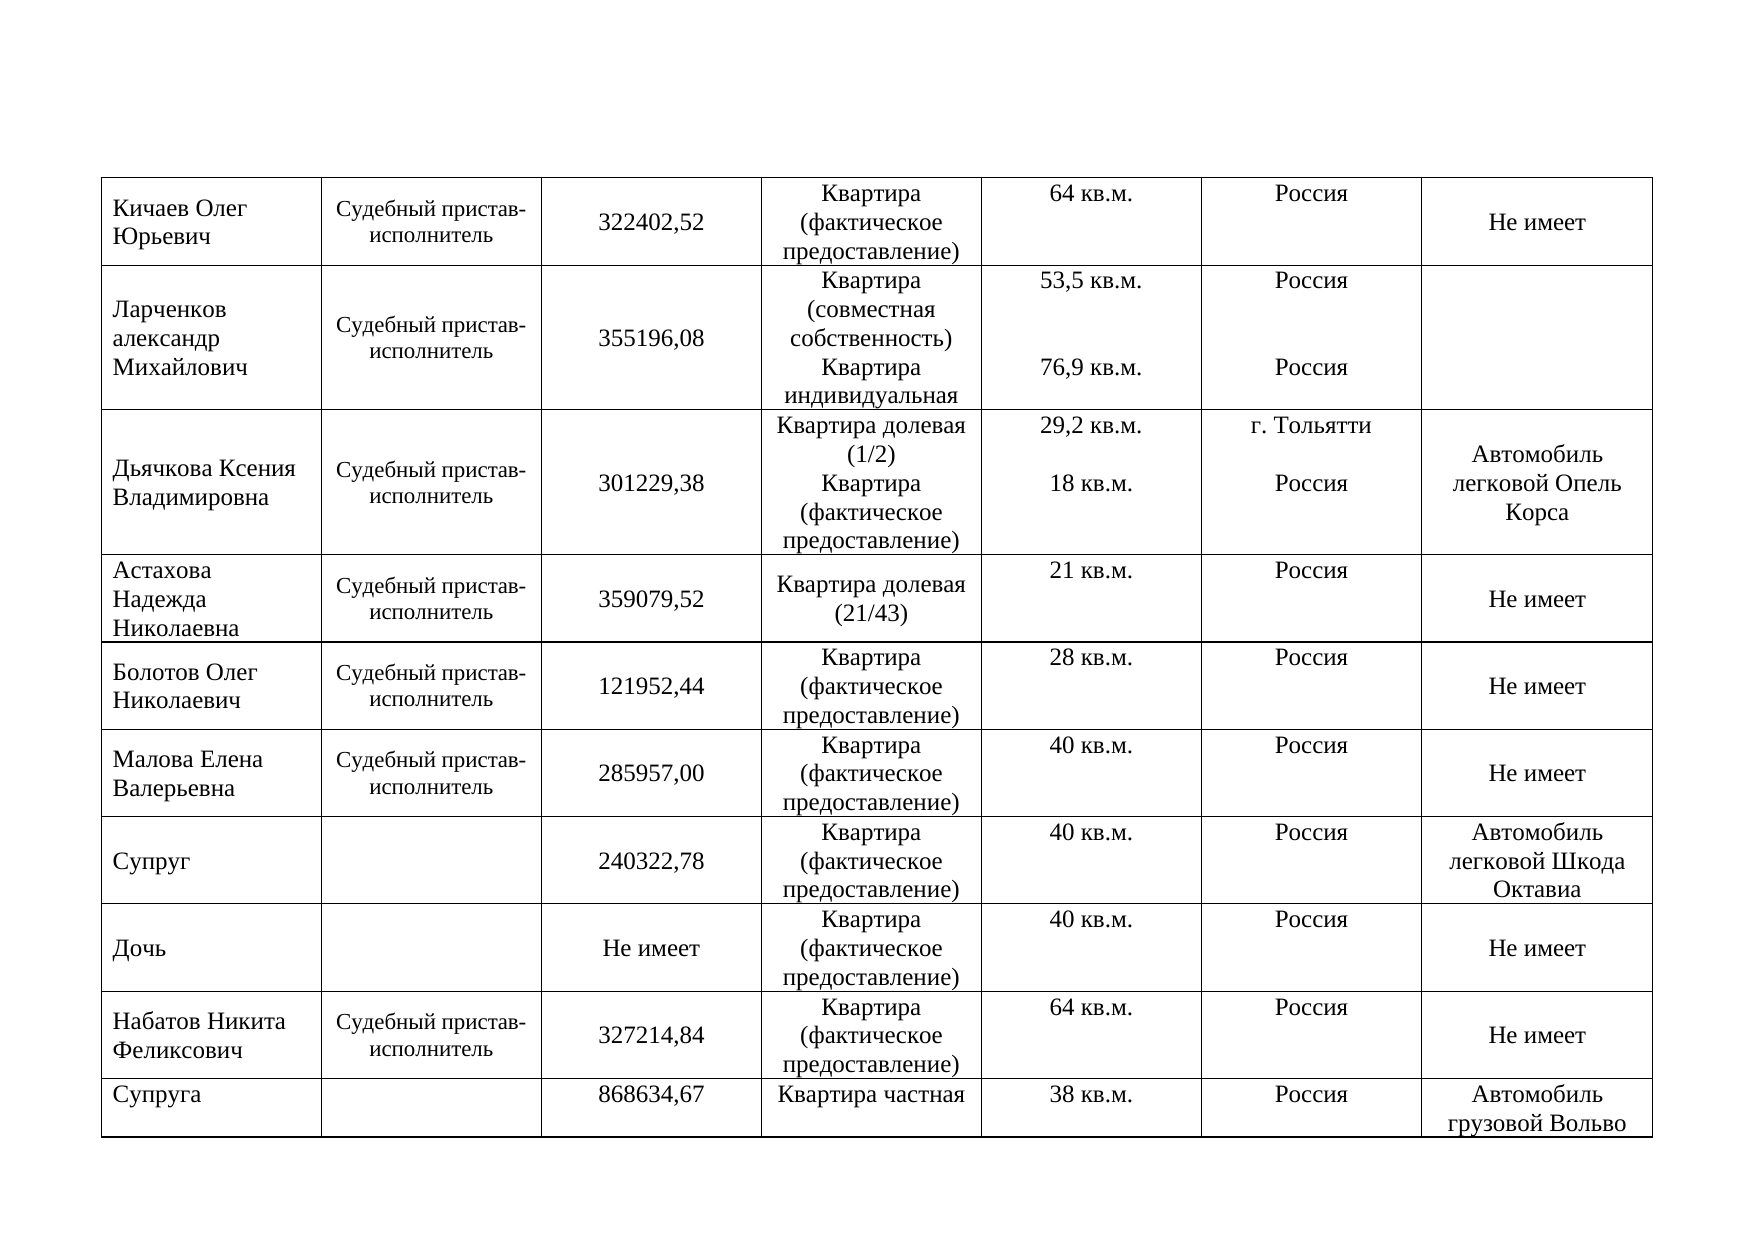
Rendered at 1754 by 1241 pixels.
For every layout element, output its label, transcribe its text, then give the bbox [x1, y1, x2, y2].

table_cell 322402,52 [542, 178, 761, 264]
table_cell Малова Елена Валерьевна [102, 730, 321, 816]
table_cell Россия [1202, 643, 1421, 729]
table_cell Квартира долевая (21/43) [762, 555, 981, 641]
table_cell Судебный пристав-исполнитель [322, 555, 541, 641]
table_cell 868634,67 [542, 1079, 761, 1136]
table_cell Квартира долевая (1/2) Квартира (фактическое предоставление) [762, 410, 981, 554]
table_cell Россия [1202, 1079, 1421, 1136]
table_cell 359079,52 [542, 555, 761, 641]
table_cell [322, 1079, 541, 1136]
table_cell Квартира (совместная собственность) Квартира индивидуальная [762, 266, 981, 409]
table_cell 301229,38 [542, 410, 761, 554]
table_cell 29,2 кв.м. 18 кв.м. [982, 410, 1201, 554]
table_cell Квартира (фактическое предоставление) [762, 730, 981, 816]
table_cell Россия [1202, 730, 1421, 816]
table_cell Не имеет [1422, 643, 1652, 729]
table_cell Судебный пристав-исполнитель [322, 730, 541, 816]
table_cell 40 кв.м. [982, 817, 1201, 903]
table_cell Набатов Никита Феликсович [102, 992, 321, 1078]
table_cell Судебный пристав-исполнитель [322, 992, 541, 1078]
table_cell Не имеет [1422, 178, 1652, 264]
table_cell Квартира (фактическое предоставление) [762, 643, 981, 729]
table_cell Россия [1202, 178, 1421, 264]
table_cell Не имеет [1422, 555, 1652, 641]
table_cell [322, 817, 541, 903]
table_cell Супруг [102, 817, 321, 903]
table_cell 64 кв.м. [982, 178, 1201, 264]
table_cell 53,5 кв.м. 76,9 кв.м. [982, 266, 1201, 409]
table_cell Квартира (фактическое предоставление) [762, 178, 981, 264]
table_cell Квартира (фактическое предоставление) [762, 904, 981, 991]
table_cell Болотов Олег Николаевич [102, 643, 321, 729]
table_cell Не имеет [1422, 992, 1652, 1078]
table_cell Не имеет [1422, 904, 1652, 991]
table_cell г. Тольятти Россия [1202, 410, 1421, 554]
table_cell Автомобиль легковой Шкода Октавиа [1422, 817, 1652, 903]
table_cell Астахова Надежда Николаевна [102, 555, 321, 641]
table_cell Россия [1202, 817, 1421, 903]
table_cell Россия [1202, 904, 1421, 991]
table_cell Кичаев Олег Юрьевич [102, 178, 321, 264]
table_cell Дочь [102, 904, 321, 991]
table_cell Квартира (фактическое предоставление) [762, 992, 981, 1078]
table_cell Квартира частная [762, 1079, 981, 1136]
table_cell [322, 904, 541, 991]
table_cell Дьячкова Ксения Владимировна [102, 410, 321, 554]
table_cell 240322,78 [542, 817, 761, 903]
table_cell Судебный пристав-исполнитель [322, 178, 541, 264]
table_cell 21 кв.м. [982, 555, 1201, 641]
table_cell 40 кв.м. [982, 730, 1201, 816]
table_cell Судебный пристав-исполнитель [322, 643, 541, 729]
table_cell 38 кв.м. [982, 1079, 1201, 1136]
table_cell Автомобиль легковой Опель Корса [1422, 410, 1652, 554]
table_cell 327214,84 [542, 992, 761, 1078]
table_cell 355196,08 [542, 266, 761, 409]
table_cell [1422, 266, 1652, 409]
table_cell Автомобиль грузовой Вольво [1422, 1079, 1652, 1136]
table_cell Квартира (фактическое предоставление) [762, 817, 981, 903]
table_cell Россия [1202, 992, 1421, 1078]
table_cell Ларченков александр Михайлович [102, 266, 321, 409]
table_cell Россия [1202, 555, 1421, 641]
table_cell Не имеет [1422, 730, 1652, 816]
table_cell Судебный пристав-исполнитель [322, 266, 541, 409]
table_cell Не имеет [542, 904, 761, 991]
table_cell 121952,44 [542, 643, 761, 729]
table_cell 64 кв.м. [982, 992, 1201, 1078]
table_cell Судебный пристав-исполнитель [322, 410, 541, 554]
table_cell Россия Россия [1202, 266, 1421, 409]
table_cell Супруга [102, 1079, 321, 1136]
table_cell 28 кв.м. [982, 643, 1201, 729]
table_cell 40 кв.м. [982, 904, 1201, 991]
table_cell 285957,00 [542, 730, 761, 816]
